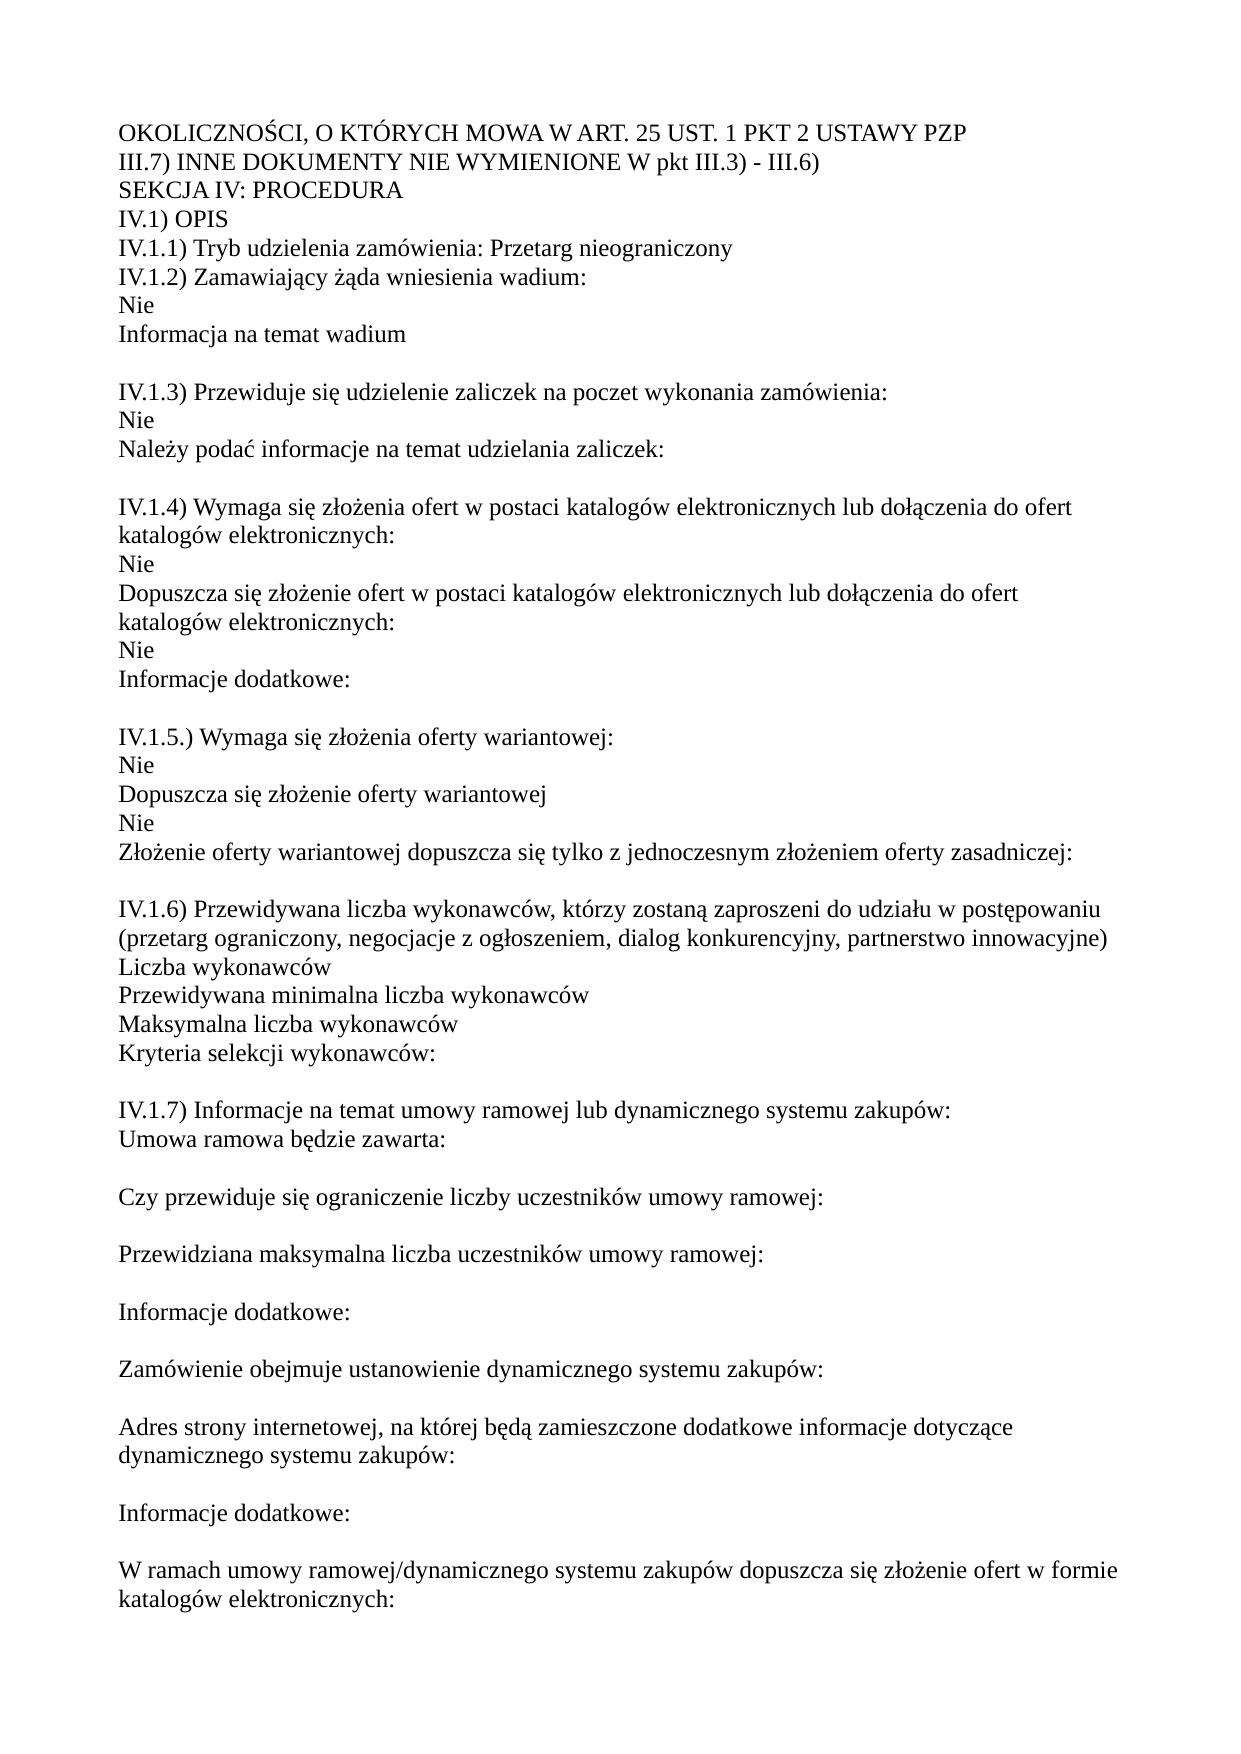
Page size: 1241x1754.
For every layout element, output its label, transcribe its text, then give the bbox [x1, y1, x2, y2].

text Zamówienie obejmuje ustanowienie dynamicznego systemu zakupów: [118, 1354, 1122, 1383]
text IV.1.5.) Wymaga się złożenia oferty wariantowej: [118, 722, 1122, 751]
text Dopuszcza się złożenie ofert w postaci katalogów elektronicznych lub dołączenia do ofert katalogów elektronicznych: [118, 578, 1122, 636]
text IV.1.7) Informacje na temat umowy ramowej lub dynamicznego systemu zakupów: [118, 1096, 1122, 1124]
text Liczba wykonawców [118, 952, 1122, 981]
text IV.1.1) Tryb udzielenia zamówienia: Przetarg nieograniczony [118, 233, 1122, 262]
text Informacje dodatkowe: [118, 1297, 1122, 1326]
text Informacje dodatkowe: [118, 664, 1122, 693]
text Nie [118, 808, 1122, 837]
text Maksymalna liczba wykonawców [118, 1009, 1122, 1038]
text Nie [118, 549, 1122, 578]
text Przewidziana maksymalna liczba uczestników umowy ramowej: [118, 1239, 1122, 1268]
text OKOLICZNOŚCI, O KTÓRYCH MOWA W ART. 25 UST. 1 PKT 2 USTAWY PZP [118, 118, 1122, 147]
text Nie [118, 406, 1122, 434]
text Umowa ramowa będzie zawarta: [118, 1124, 1122, 1153]
text Nie [118, 636, 1122, 664]
text IV.1) OPIS [118, 204, 1122, 233]
text (przetarg ograniczony, negocjacje z ogłoszeniem, dialog konkurencyjny, partnerstwo innowacyjne) [118, 923, 1122, 952]
text Kryteria selekcji wykonawców: [118, 1038, 1122, 1067]
text Nie [118, 751, 1122, 779]
text III.7) INNE DOKUMENTY NIE WYMIENIONE W pkt III.3) - III.6) [118, 147, 1122, 176]
text Dopuszcza się złożenie oferty wariantowej [118, 779, 1122, 808]
text Czy przewiduje się ograniczenie liczby uczestników umowy ramowej: [118, 1182, 1122, 1211]
text Przewidywana minimalna liczba wykonawców [118, 981, 1122, 1009]
text Złożenie oferty wariantowej dopuszcza się tylko z jednoczesnym złożeniem oferty zasadniczej: [118, 837, 1122, 866]
text Informacje dodatkowe: [118, 1498, 1122, 1527]
text SEKCJA IV: PROCEDURA [118, 176, 1122, 204]
text Nie [118, 291, 1122, 319]
text IV.1.4) Wymaga się złożenia ofert w postaci katalogów elektronicznych lub dołączenia do ofert katalogów elektronicznych: [118, 492, 1122, 549]
text Adres strony internetowej, na której będą zamieszczone dodatkowe informacje dotyczące dynamicznego systemu zakupów: [118, 1412, 1122, 1469]
text W ramach umowy ramowej/dynamicznego systemu zakupów dopuszcza się złożenie ofert w formie katalogów elektronicznych: [118, 1556, 1122, 1613]
text IV.1.3) Przewiduje się udzielenie zaliczek na poczet wykonania zamówienia: [118, 377, 1122, 406]
text Informacja na temat wadium [118, 319, 1122, 348]
text Należy podać informacje na temat udzielania zaliczek: [118, 434, 1122, 463]
text IV.1.6) Przewidywana liczba wykonawców, którzy zostaną zaproszeni do udziału w postępowaniu [118, 894, 1122, 923]
text IV.1.2) Zamawiający żąda wniesienia wadium: [118, 262, 1122, 291]
